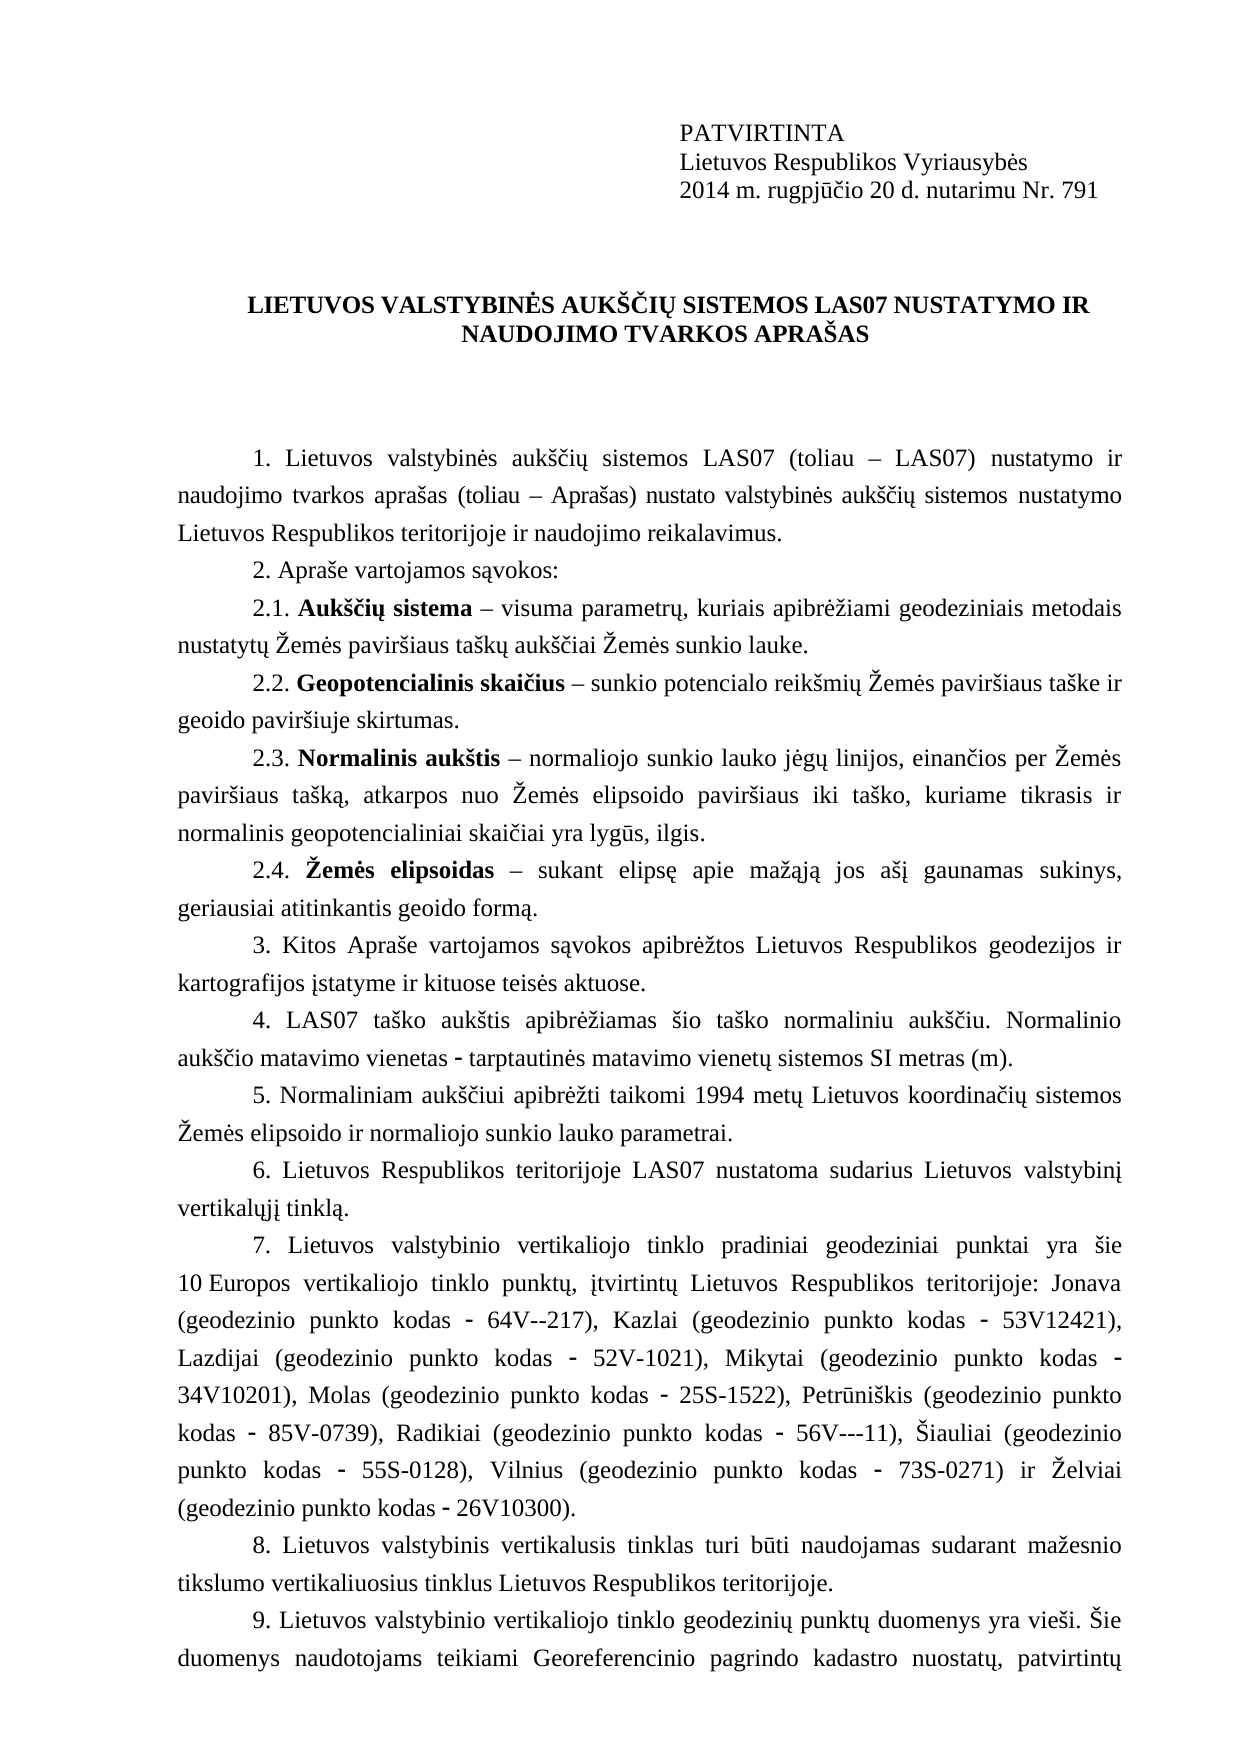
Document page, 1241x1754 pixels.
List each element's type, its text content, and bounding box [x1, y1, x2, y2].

text 3. Kitos Apraše vartojamos sąvokos apibrėžtos Lietuvos Respublikos geodezijos ir kartografijos įstatyme ir kituose teisės aktuose. [177, 922, 1122, 997]
text PATVIRTINTA Lietuvos Respublikos Vyriausybės 2014 m. rugpjūčio 20 d. nutarimu Nr. 791 [679, 118, 1122, 204]
text 9. Lietuvos valstybinio vertikaliojo tinklo geodezinių punktų duomenys yra vieši. Šie duomenys naudotojams teikiami Georeferencinio pagrindo kadastro nuostatų, patvirtintų [177, 1597, 1122, 1672]
text 2.1. Aukščių sistema – visuma parametrų, kuriais apibrėžiami geodeziniais metodais nustatytų Žemės paviršiaus taškų aukščiai Žemės sunkio lauke. [177, 584, 1122, 659]
text LIETUVOS VALSTYBINĖS AUKŠČIŲ SISTEMOS LAS07 NUSTATYMO IR NAUDOJIMO TVARKOS APRAŠAS [215, 291, 1122, 348]
text 4. LAS07 taško aukštis apibrėžiamas šio taško normaliniu aukščiu. Normalinio aukščio matavimo vienetas  tarptautinės matavimo vienetų sistemos SI metras (m). [177, 997, 1122, 1072]
text 2.3. Normalinis aukštis – normaliojo sunkio lauko jėgų linijos, einančios per Žemės paviršiaus tašką, atkarpos nuo Žemės elipsoido paviršiaus iki taško, kuriame tikrasis ir normalinis geopotencialiniai skaičiai yra lygūs, ilgis. [177, 734, 1122, 847]
text 5. Normaliniam aukščiui apibrėžti taikomi 1994 metų Lietuvos koordinačių sistemos Žemės elipsoido ir normaliojo sunkio lauko parametrai. [177, 1072, 1122, 1147]
text 2. Apraše vartojamos sąvokos: [177, 547, 1122, 584]
text 8. Lietuvos valstybinis vertikalusis tinklas turi būti naudojamas sudarant mažesnio tikslumo vertikaliuosius tinklus Lietuvos Respublikos teritorijoje. [177, 1522, 1122, 1597]
text 2.2. Geopotencialinis skaičius – sunkio potencialo reikšmių Žemės paviršiaus taške ir geoido paviršiuje skirtumas. [177, 659, 1122, 734]
text 2.4. Žemės elipsoidas – sukant elipsę apie mažąją jos ašį gaunamas sukinys, geriausiai atitinkantis geoido formą. [177, 847, 1122, 922]
text 6. Lietuvos Respublikos teritorijoje LAS07 nustatoma sudarius Lietuvos valstybinį vertikalųjį tinklą. [177, 1147, 1122, 1222]
text 7. Lietuvos valstybinio vertikaliojo tinklo pradiniai geodeziniai punktai yra šie 10 Europos vertikaliojo tinklo punktų, įtvirtintų Lietuvos Respublikos teritorijoje: Jonava (geodezinio punkto kodas  64V--217), Kazlai (geodezinio punkto kodas  53V12421), Lazdijai (geodezinio punkto kodas  52V-1021), Mikytai (geodezinio punkto kodas  34V10201), Molas (geodezinio punkto kodas  25S-1522), Petrūniškis (geodezinio punkto kodas  85V-0739), Radikiai (geodezinio punkto kodas  56V---11), Šiauliai (geodezinio punkto kodas  55S-0128), Vilnius (geodezinio punkto kodas  73S-0271) ir Želviai (geodezinio punkto kodas  26V10300). [177, 1222, 1122, 1522]
text 1. Lietuvos valstybinės aukščių sistemos LAS07 (toliau – LAS07) nustatymo ir naudojimo tvarkos aprašas (toliau – Aprašas) nustato valstybinės aukščių sistemos nustatymo Lietuvos Respublikos teritorijoje ir naudojimo reikalavimus. [177, 434, 1122, 547]
